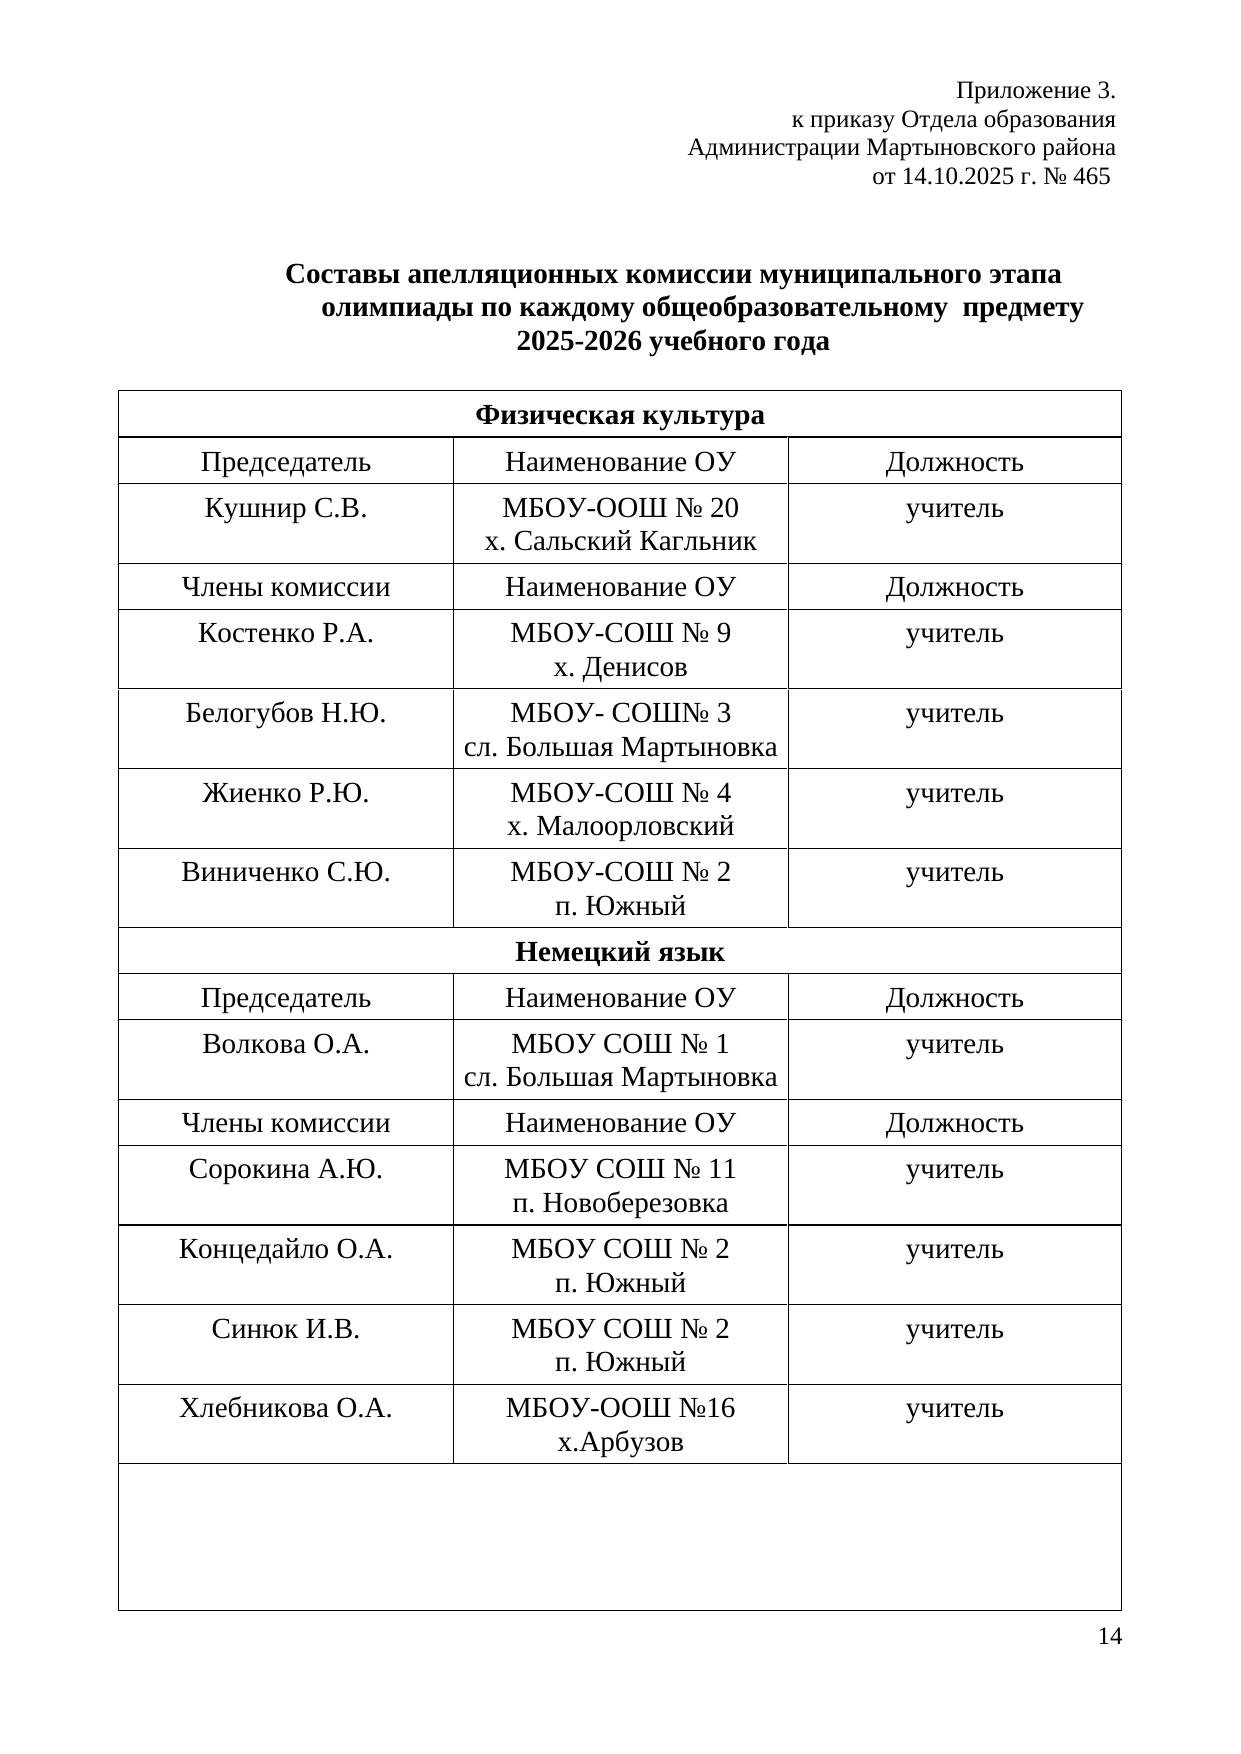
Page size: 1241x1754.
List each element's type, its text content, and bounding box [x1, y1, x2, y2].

text к приказу Отдела образования [118, 104, 1116, 132]
table_cell Наименование ОУ [454, 1100, 787, 1145]
text Приложение 3. [118, 75, 1116, 104]
table_cell МБОУ-ООШ № 20 х. Сальский Кагльник [454, 484, 787, 563]
table_cell учитель [789, 690, 1121, 768]
table_cell учитель [789, 1305, 1121, 1384]
table_cell МБОУ СОШ № 2 п. Южный [454, 1226, 787, 1304]
table_cell учитель [789, 610, 1121, 688]
table_cell Должность [789, 564, 1121, 609]
table_cell Сорокина А.Ю. [119, 1146, 453, 1224]
table_cell Волкова О.А. [119, 1020, 453, 1099]
table_cell МБОУ СОШ № 11 п. Новоберезовка [454, 1146, 787, 1224]
table_cell Члены комиссии [119, 564, 453, 609]
table_cell МБОУ СОШ № 2 п. Южный [454, 1305, 787, 1384]
table_cell Должность [789, 1100, 1121, 1145]
table_cell Должность [789, 974, 1121, 1019]
table_cell учитель [789, 1146, 1121, 1224]
table_cell Наименование ОУ [454, 974, 787, 1019]
table_cell Председатель [119, 438, 453, 483]
table_cell [119, 1464, 1121, 1610]
table_cell Наименование ОУ [454, 438, 787, 483]
subtitle 2025-2026 учебного года [242, 323, 1104, 357]
table_cell Костенко Р.А. [119, 610, 453, 688]
table_cell Председатель [119, 974, 453, 1019]
table_cell учитель [789, 769, 1121, 848]
table_cell Кушнир С.В. [119, 484, 453, 563]
table_cell учитель [789, 1226, 1121, 1304]
table_cell Виниченко С.Ю. [119, 849, 453, 927]
table_cell учитель [789, 1020, 1121, 1099]
table_cell МБОУ-ООШ №16 х.Арбузов [454, 1385, 787, 1463]
table_cell Члены комиссии [119, 1100, 453, 1145]
table_cell Белогубов Н.Ю. [119, 690, 453, 768]
table_cell Немецкий язык [119, 928, 1121, 973]
table_cell учитель [789, 849, 1121, 927]
table_cell МБОУ СОШ № 1 сл. Большая Мартыновка [454, 1020, 787, 1099]
table_cell Синюк И.В. [119, 1305, 453, 1384]
table_cell учитель [789, 484, 1121, 563]
table_cell Жиенко Р.Ю. [119, 769, 453, 848]
table_cell Наименование ОУ [454, 564, 787, 609]
text Администрации Мартыновского района [118, 132, 1116, 161]
table_cell МБОУ-СОШ № 9 х. Денисов [454, 610, 787, 688]
table_cell МБОУ- СОШ№ 3 сл. Большая Мартыновка [454, 690, 787, 768]
table_cell Хлебникова О.А. [119, 1385, 453, 1463]
table_cell учитель [789, 1385, 1121, 1463]
table_cell Концедайло О.А. [119, 1226, 453, 1304]
table_header Физическая культура [119, 391, 1121, 436]
table_cell МБОУ-СОШ № 2 п. Южный [454, 849, 787, 927]
table_cell МБОУ-СОШ № 4 х. Малоорловский [454, 769, 787, 848]
table_cell Должность [789, 438, 1121, 483]
subtitle Составы апелляционных комиссии муниципального этапа олимпиады по каждому общеобразовательному предмету [242, 257, 1104, 323]
text от 14.10.2025 г. № 465 [828, 161, 1124, 190]
